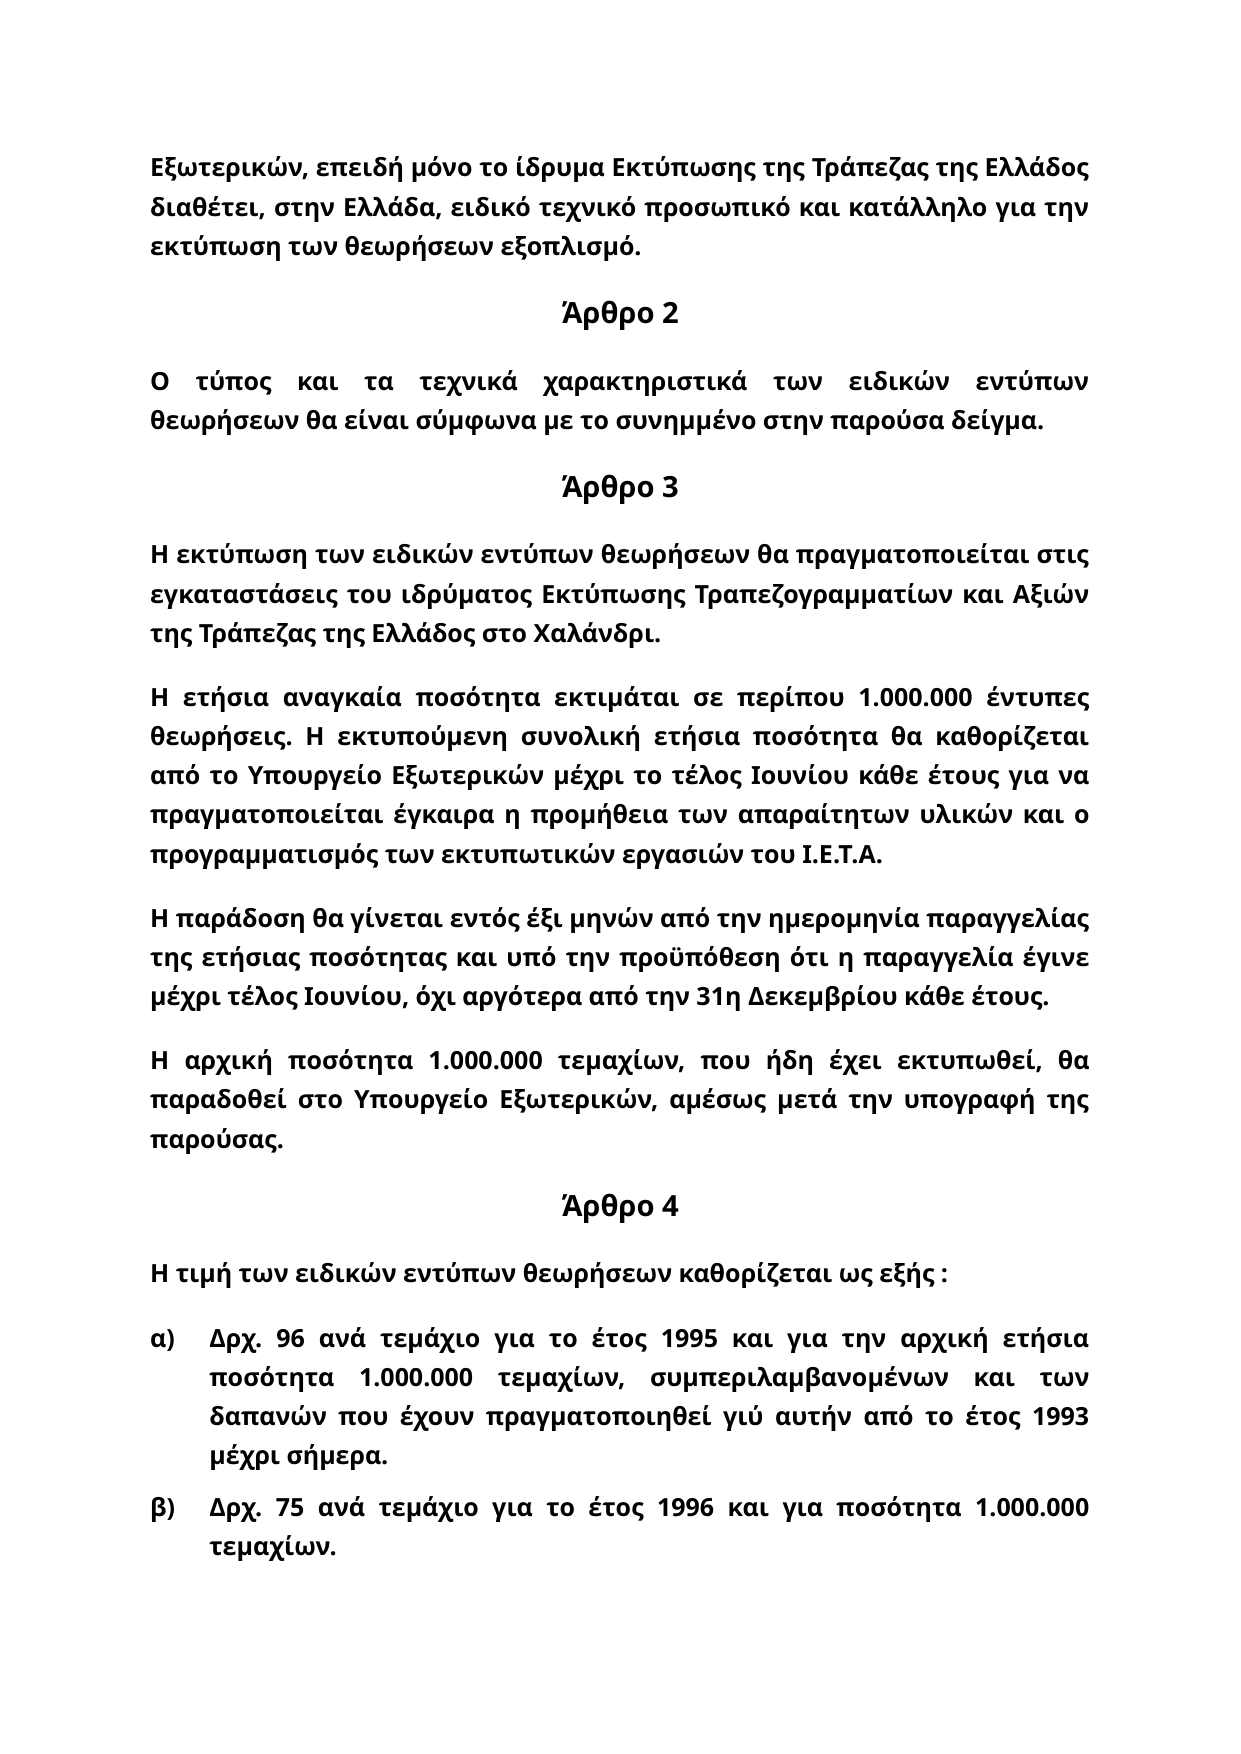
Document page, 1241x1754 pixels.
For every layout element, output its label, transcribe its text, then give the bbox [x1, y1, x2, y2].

text Η αρχική ποσότητα 1.000.000 τεμαχίων, που ήδη έχει εκτυπωθεί, θα παραδοθεί στο Υπουργείο Εξωτερικών, αμέσως μετά την υπογραφή της παρούσας. [150, 1043, 1090, 1155]
text Η εκτύπωση των ειδικών εντύπων θεωρήσεων θα πραγματοποιείται στις εγκαταστάσεις του ιδρύματος Εκτύπωσης Τραπεζογραμματίων και Αξιών της Τράπεζας της Ελλάδος στο Χαλάνδρι. [150, 537, 1090, 649]
subtitle Άρθρο 3 [150, 466, 1090, 506]
text Η τιμή των ειδικών εντύπων θεωρήσεων καθορίζεται ως εξής : [150, 1256, 1090, 1290]
text Η παράδοση θα γίνεται εντός έξι μηνών από την ημερομηνία παραγγελίας της ετήσιας ποσότητας και υπό την προϋπόθεση ότι η παραγγελία έγινε μέχρι τέλος Ιουνίου, όχι αργότερα από την 31η Δεκεμβρίου κάθε έτους. [150, 900, 1090, 1013]
subtitle Άρθρο 4 [150, 1185, 1090, 1225]
text Ο τύπος και τα τεχνικά χαρακτηριστικά των ειδικών εντύπων θεωρήσεων θα είναι σύμφωνα με το συνημμένο στην παρούσα δείγμα. [150, 363, 1090, 436]
text Εξωτερικών, επειδή μόνο το ίδρυμα Εκτύπωσης της Τράπεζας της Ελλάδος διαθέτει, στην Ελλάδα, ειδικό τεχνικό προσωπικό και κατάλληλο για την εκτύπωση των θεωρήσεων εξοπλισμό. [150, 150, 1090, 262]
subtitle Άρθρο 2 [150, 292, 1090, 332]
list β) Δρχ. 75 ανά τεμάχιο για το έτος 1996 και για ποσότητα 1.000.000 τεμαχίων. [150, 1489, 1090, 1563]
list α) Δρχ. 96 ανά τεμάχιο για το έτος 1995 και για την αρχική ετήσια ποσότητα 1.000.000 τεμαχίων, συμπεριλαμβανομένων και των δαπανών που έχουν πραγματοποιηθεί γιύ αυτήν από το έτος 1993 μέχρι σήμερα. [150, 1320, 1090, 1472]
text Η ετήσια αναγκαία ποσότητα εκτιμάται σε περίπου 1.000.000 έντυπες θεωρήσεις. Η εκτυπούμενη συνολική ετήσια ποσότητα θα καθορίζεται από το Υπουργείο Εξωτερικών μέχρι το τέλος Ιουνίου κάθε έτους για να πραγματοποιείται έγκαιρα η προμήθεια των απαραίτητων υλικών και ο προγραμματισμός των εκτυπωτικών εργασιών του Ι.Ε.Τ.Α. [150, 679, 1090, 870]
